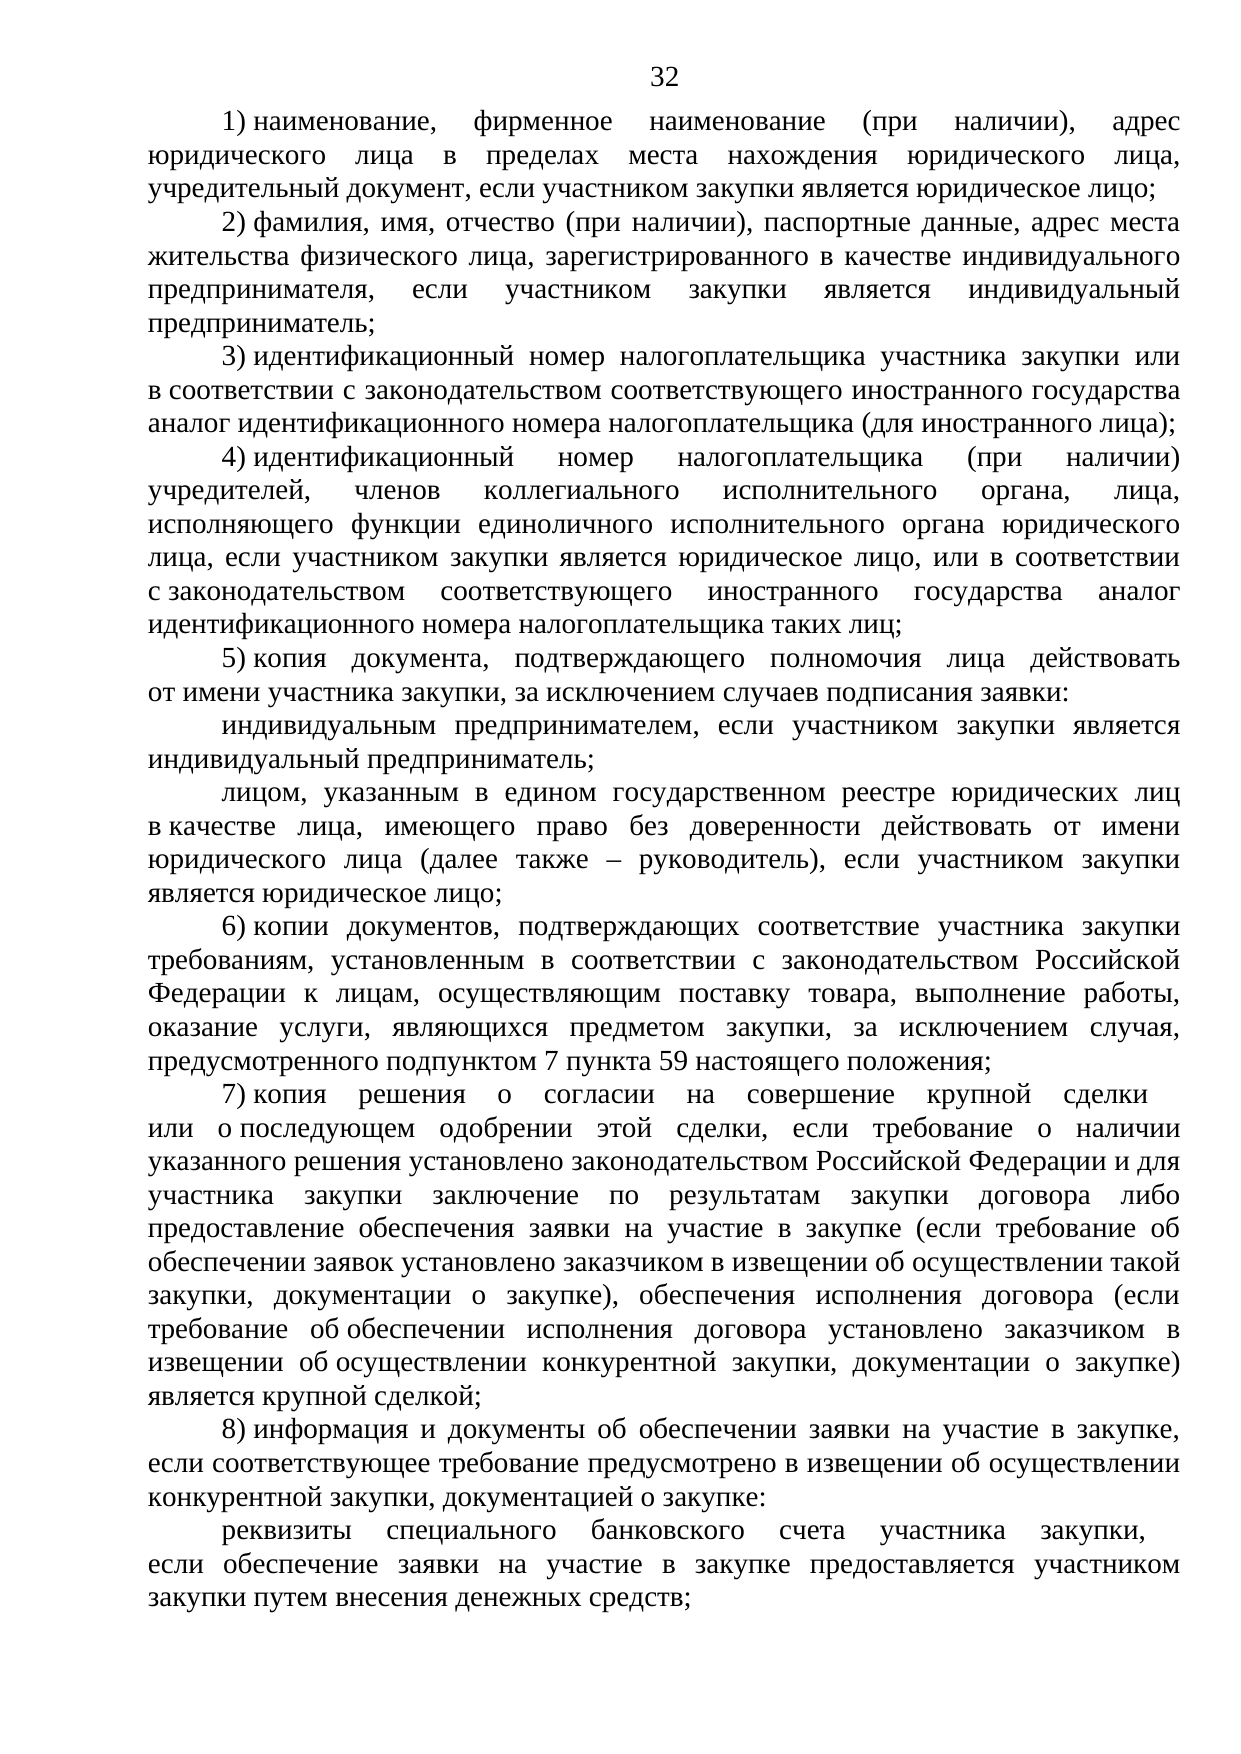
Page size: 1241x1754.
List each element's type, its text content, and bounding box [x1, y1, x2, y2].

text индивидуальным предпринимателем, если участником закупки является индивидуальный предприниматель; [148, 707, 1181, 774]
text 4) идентификационный номер налогоплательщика (при наличии) учредителей, членов коллегиального исполнительного органа, лица, исполняющего функции единоличного исполнительного органа юридического лица, если участником закупки является юридическое лицо, или в соответствии с законодательством соответствующего иностранного государства аналог идентификационного номера налогоплательщика таких лиц; [148, 439, 1181, 640]
text реквизиты специального банковского счета участника закупки, если обеспечение заявки на участие в закупке предоставляется участником закупки путем внесения денежных средств; [148, 1512, 1181, 1613]
text 8) информация и документы об обеспечении заявки на участие в закупке, если соответствующее требование предусмотрено в извещении об осуществлении конкурентной закупки, документацией о закупке: [148, 1412, 1181, 1512]
text 7) копия решения о согласии на совершение крупной сделки или о последующем одобрении этой сделки, если требование о наличии указанного решения установлено законодательством Российской Федерации и для участника закупки заключение по результатам закупки договора либо предоставление обеспечения заявки на участие в закупке (если требование об обеспечении заявок установлено заказчиком в извещении об осуществлении такой закупки, документации о закупке), обеспечения исполнения договора (если требование об обеспечении исполнения договора установлено заказчиком в извещении об осуществлении конкурентной закупки, документации о закупке) является крупной сделкой; [148, 1076, 1181, 1412]
text лицом, указанным в едином государственном реестре юридических лиц в качестве лица, имеющего право без доверенности действовать от имени юридического лица (далее также – руководитель), если участником закупки является юридическое лицо; [148, 774, 1181, 908]
text 3) идентификационный номер налогоплательщика участника закупки или в соответствии с законодательством соответствующего иностранного государства аналог идентификационного номера налогоплательщика (для иностранного лица); [148, 338, 1181, 439]
text 2) фамилия, имя, отчество (при наличии), паспортные данные, адрес места жительства физического лица, зарегистрированного в качестве индивидуального предпринимателя, если участником закупки является индивидуальный предприниматель; [148, 204, 1181, 338]
text 5) копия документа, подтверждающего полномочия лица действовать от имени участника закупки, за исключением случаев подписания заявки: [148, 640, 1181, 707]
text 6) копии документов, подтверждающих соответствие участника закупки требованиям, установленным в соответствии с законодательством Российской Федерации к лицам, осуществляющим поставку товара, выполнение работы, оказание услуги, являющихся предметом закупки, за исключением случая, предусмотренного подпунктом 7 пункта 59 настоящего положения; [148, 908, 1181, 1076]
text 1) наименование, фирменное наименование (при наличии), адрес юридического лица в пределах места нахождения юридического лица, учредительный документ, если участником закупки является юридическое лицо; [148, 103, 1181, 204]
